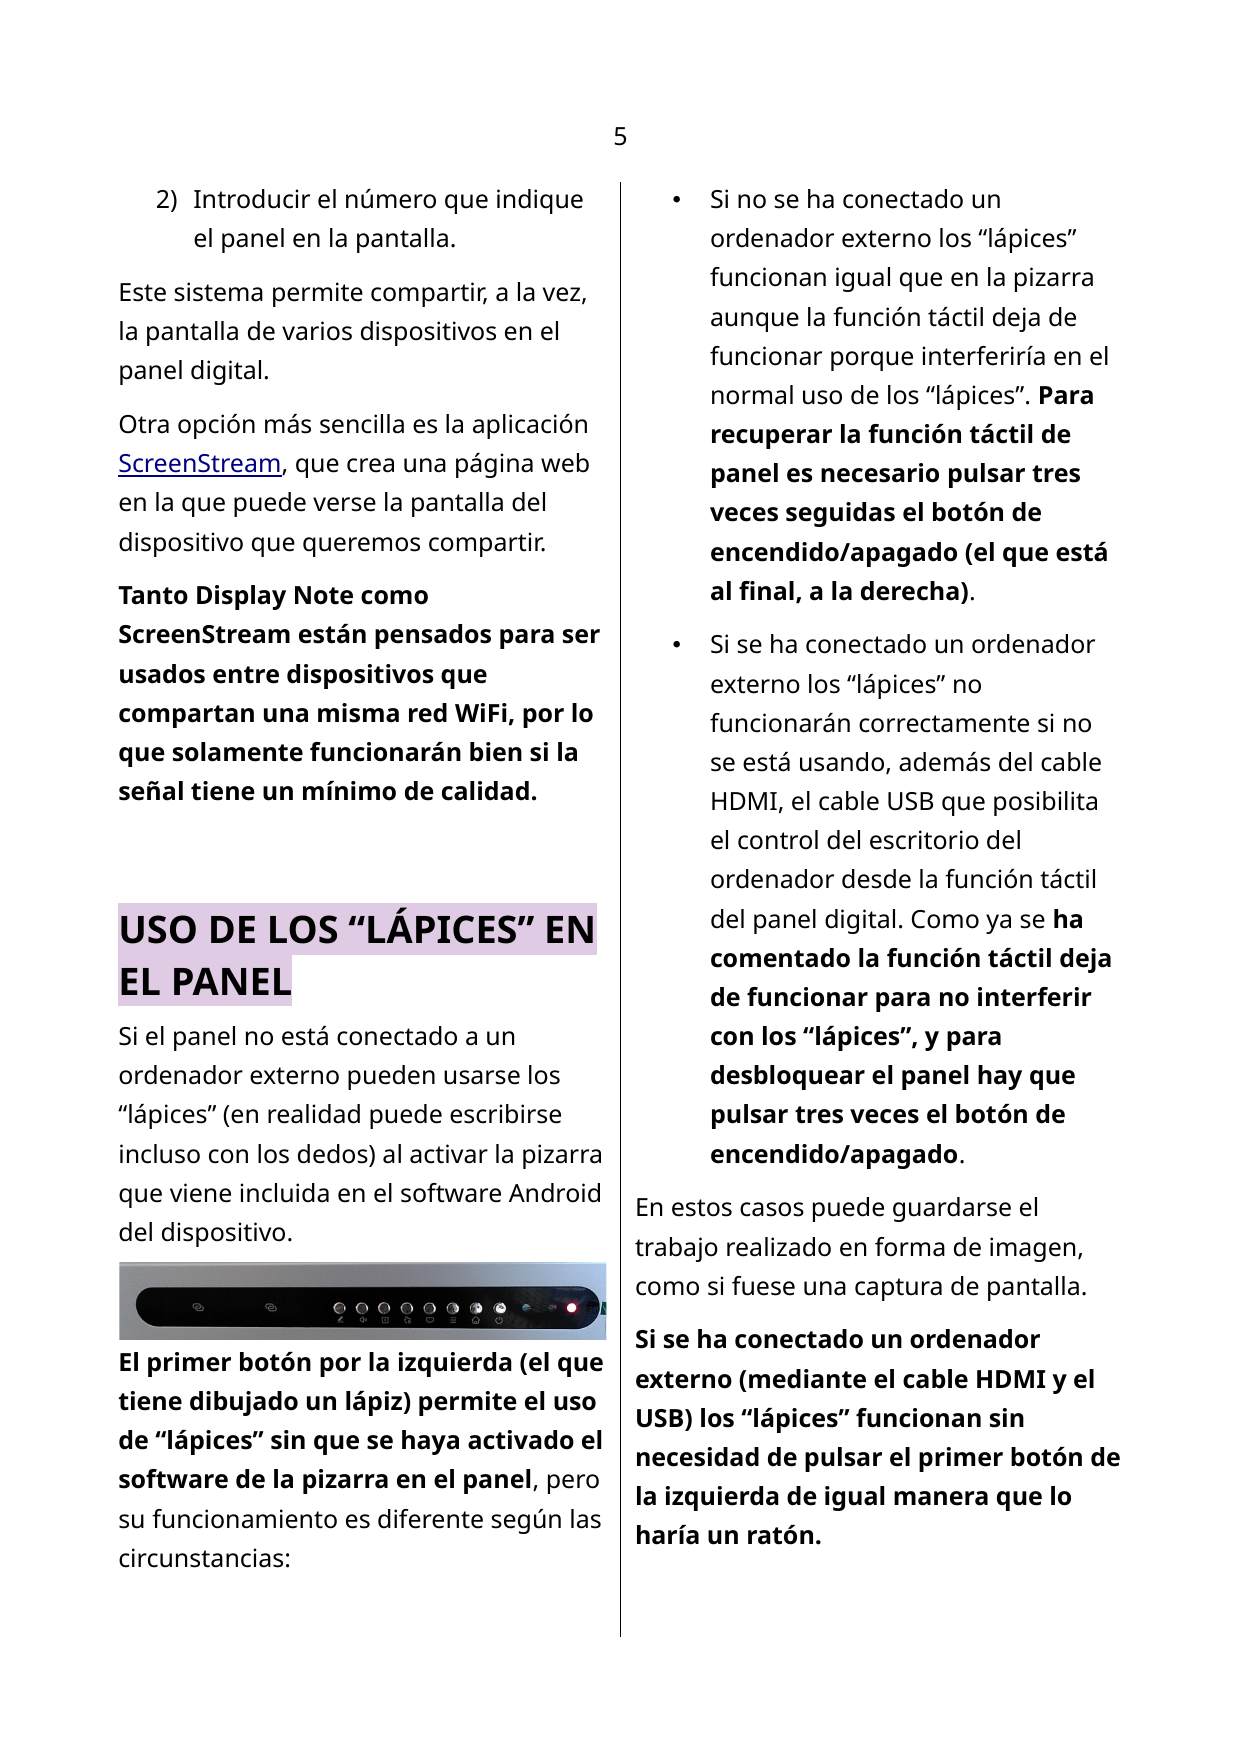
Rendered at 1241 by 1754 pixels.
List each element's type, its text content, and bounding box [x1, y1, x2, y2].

text Este sistema permite compartir, a la vez, la pantalla de varios dispositivos en el panel digital. [118, 274, 605, 387]
subtitle USO DE LOS “LÁPICES” EN EL PANEL [118, 903, 605, 1006]
text Si se ha conectado un ordenador externo (mediante el cable HDMI y el USB) los “lápices” funcionan sin necesidad de pulsar el primer botón de la izquierda de igual manera que lo haría un ratón. [635, 1322, 1122, 1552]
list Si se ha conectado un ordenador externo los “lápices” no funcionarán correctamente si no se está usando, además del cable HDMI, el cable USB que posibilita el control del escritorio del ordenador desde la función táctil del panel digital. Como ya se ha comentado la función táctil deja de funcionar para no interferir con los “lápices”, y para desbloquear el panel hay que pulsar tres veces el botón de encendido/apagado. [672, 627, 1122, 1170]
text Tanto Display Note como ScreenStream están pensados para ser usados entre dispositivos que compartan una misma red WiFi, por lo que solamente funcionarán bien si la señal tiene un mínimo de calidad. [118, 578, 605, 808]
text El primer botón por la izquierda (el que tiene dibujado un lápiz) permite el uso de “lápices” sin que se haya activado el software de la pizarra en el panel, pero su funcionamiento es diferente según las circunstancias: [118, 1268, 605, 1574]
picture [119, 1262, 607, 1340]
list Introducir el número que indique el panel en la pantalla. [156, 182, 605, 255]
text Si el panel no está conectado a un ordenador externo pueden usarse los “lápices” (en realidad puede escribirse incluso con los dedos) al activar la pizarra que viene incluida en el software Android del dispositivo. [118, 1019, 605, 1249]
text En estos casos puede guardarse el trabajo realizado en forma de imagen, como si fuese una captura de pantalla. [635, 1190, 1122, 1302]
text Otra opción más sencilla es la aplicación ScreenStream, que crea una página web en la que puede verse la pantalla del dispositivo que queremos compartir. [118, 407, 605, 558]
list Si no se ha conectado un ordenador externo los “lápices” funcionan igual que en la pizarra aunque la función táctil deja de funcionar porque interferiría en el normal uso de los “lápices”. Para recuperar la función táctil de panel es necesario pulsar tres veces seguidas el botón de encendido/apagado (el que está al final, a la derecha). [672, 182, 1122, 607]
